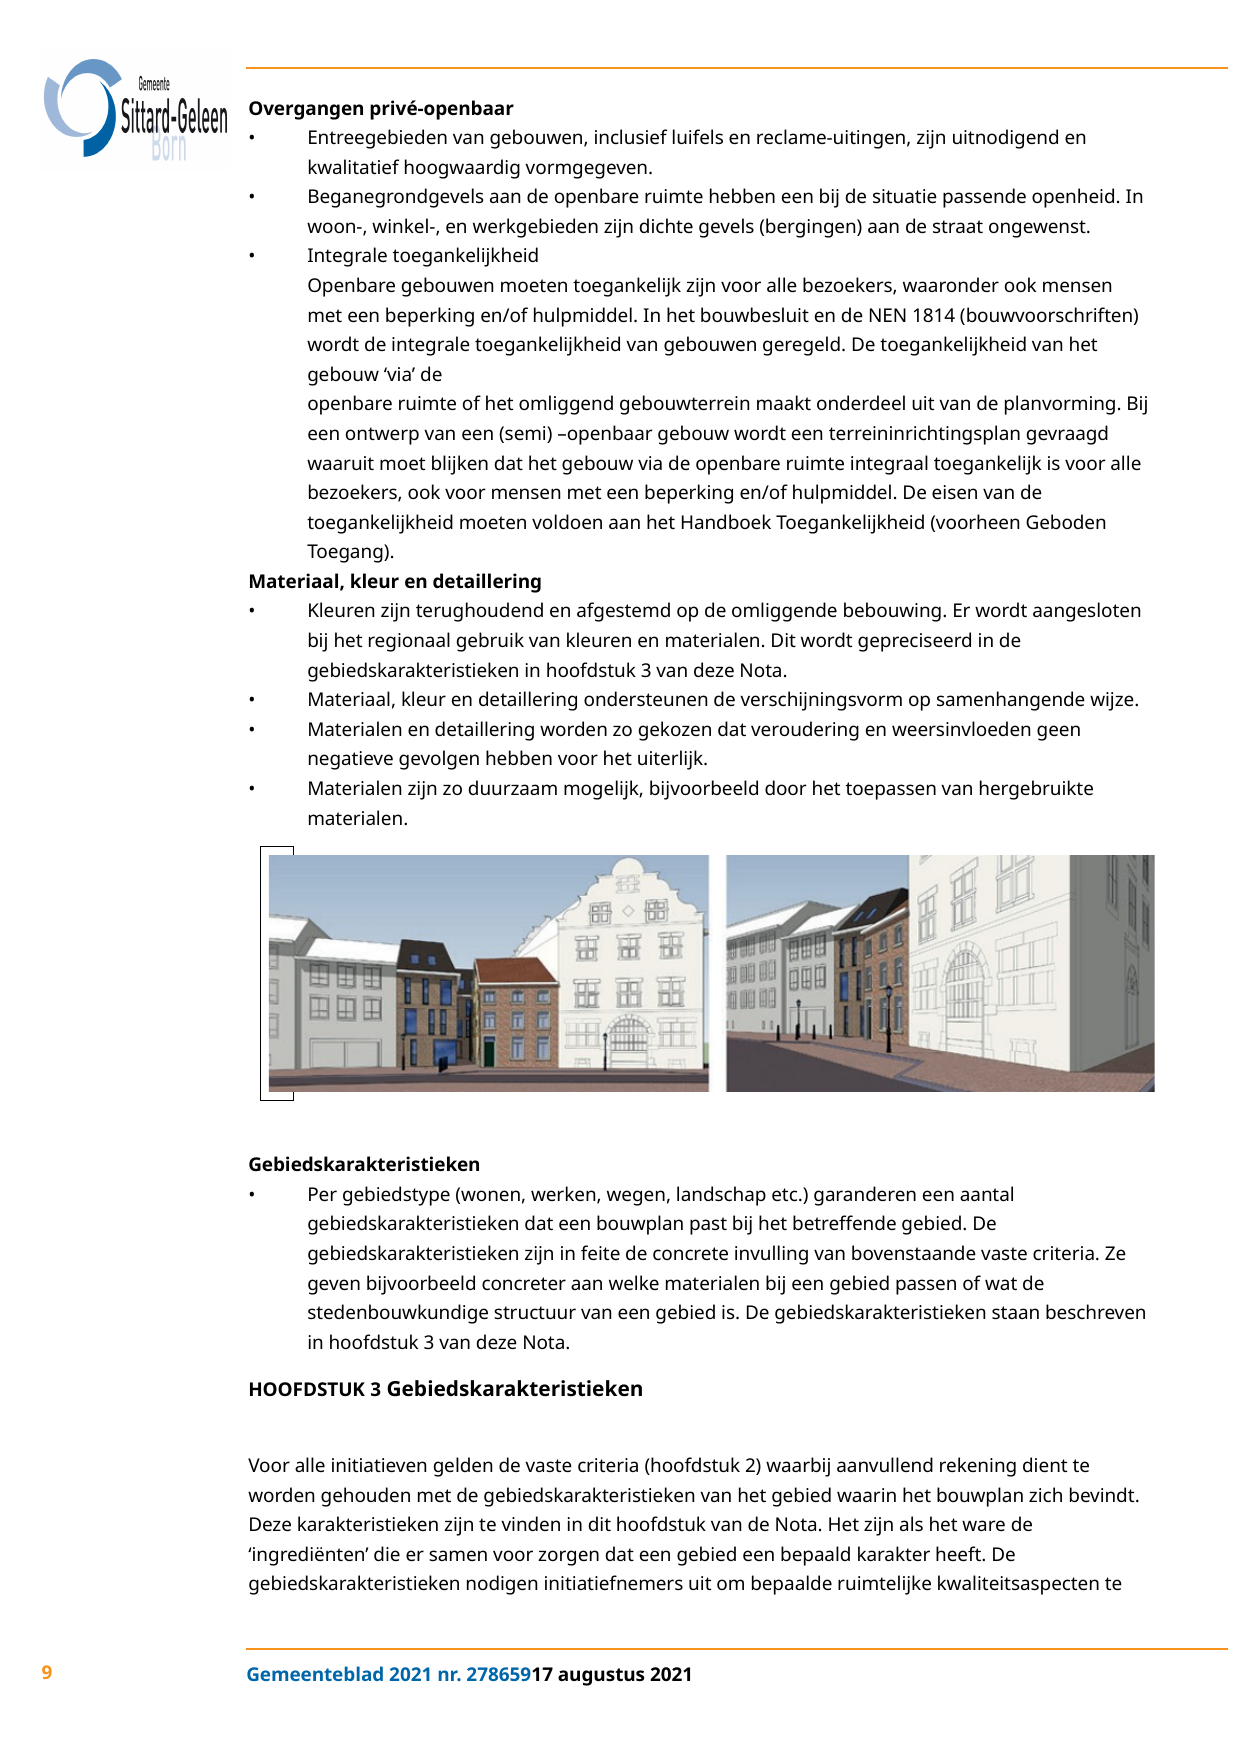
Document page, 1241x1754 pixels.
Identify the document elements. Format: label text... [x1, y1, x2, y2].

list Beganegrondgevels aan de openbare ruimte hebben een bij de situatie passende openheid. In woon-, winkel-, en werkgebieden zijn dichte gevels (bergingen) aan de straat ongewenst. [248, 183, 1152, 239]
list openbare ruimte of het omliggend gebouwterrein maakt onderdeel uit van de planvorming. Bij een ontwerp van een (semi) –openbaar gebouw wordt een terreininrichtingsplan gevraagd waaruit moet blijken dat het gebouw via de openbare ruimte integraal toegankelijk is voor alle bezoekers, ook voor mensen met een beperking en/of hulpmiddel. De eisen van de toegankelijkheid moeten voldoen aan het Handboek Toegankelijkheid (voorheen Geboden Toegang). [248, 391, 1152, 564]
text Voor alle initiatieven gelden de vaste criteria (hoofdstuk 2) waarbij aanvullend rekening dient te worden gehouden met de gebiedskarakteristieken van het gebied waarin het bouwplan zich bevindt. Deze karakteristieken zijn te vinden in dit hoofdstuk van de Nota. Het zijn als het ware de ‘ingrediënten’ die er samen voor zorgen dat een gebied een bepaald karakter heeft. De gebiedskarakteristieken nodigen initiatiefnemers uit om bepaalde ruimtelijke kwaliteitsaspecten te [248, 1452, 1152, 1596]
list Openbare gebouwen moeten toegankelijk zijn voor alle bezoekers, waaronder ook mensen met een beperking en/of hulpmiddel. In het bouwbesluit en de NEN 1814 (bouwvoorschriften) wordt de integrale toegankelijkheid van gebouwen geregeld. De toegankelijkheid van het gebouw ‘via’ de [248, 272, 1152, 387]
picture [41, 47, 231, 172]
list Per gebiedstype (wonen, werken, wegen, landschap etc.) garanderen een aantal gebiedskarakteristieken dat een bouwplan past bij het betreffende gebied. De gebiedskarakteristieken zijn in feite de concrete invulling van bovenstaande vaste criteria. Ze geven bijvoorbeeld concreter aan welke materialen bij een gebied passen of wat de stedenbouwkundige structuur van een gebied is. De gebiedskarakteristieken staan beschreven in hoofdstuk 3 van deze Nota. [248, 1181, 1152, 1354]
text Gebiedskarakteristieken [248, 1151, 1152, 1177]
list Materialen zijn zo duurzaam mogelijk, bijvoorbeeld door het toepassen van hergebruikte materialen. [248, 775, 1152, 831]
text Materiaal, kleur en detaillering [248, 568, 1152, 594]
picture [268, 855, 1155, 1092]
text Overgangen privé-openbaar [248, 95, 1152, 121]
list Kleuren zijn terughoudend en afgestemd op de omliggende bebouwing. Er wordt aangesloten bij het regionaal gebruik van kleuren en materialen. Dit wordt gepreciseerd in de gebiedskarakteristieken in hoofdstuk 3 van deze Nota. [248, 598, 1152, 683]
text HOOFDSTUK 3 Gebiedskarakteristieken [248, 1374, 1152, 1403]
list Materiaal, kleur en detaillering ondersteunen de verschijningsvorm op samenhangende wijze. [248, 686, 1152, 712]
list Integrale toegankelijkheid [248, 243, 1152, 268]
list Entreegebieden van gebouwen, inclusief luifels en reclame-uitingen, zijn uitnodigend en kwalitatief hoogwaardig vormgegeven. [248, 124, 1152, 180]
list Materialen en detaillering worden zo gekozen dat veroudering en weersinvloeden geen negatieve gevolgen hebben voor het uiterlijk. [248, 716, 1152, 771]
